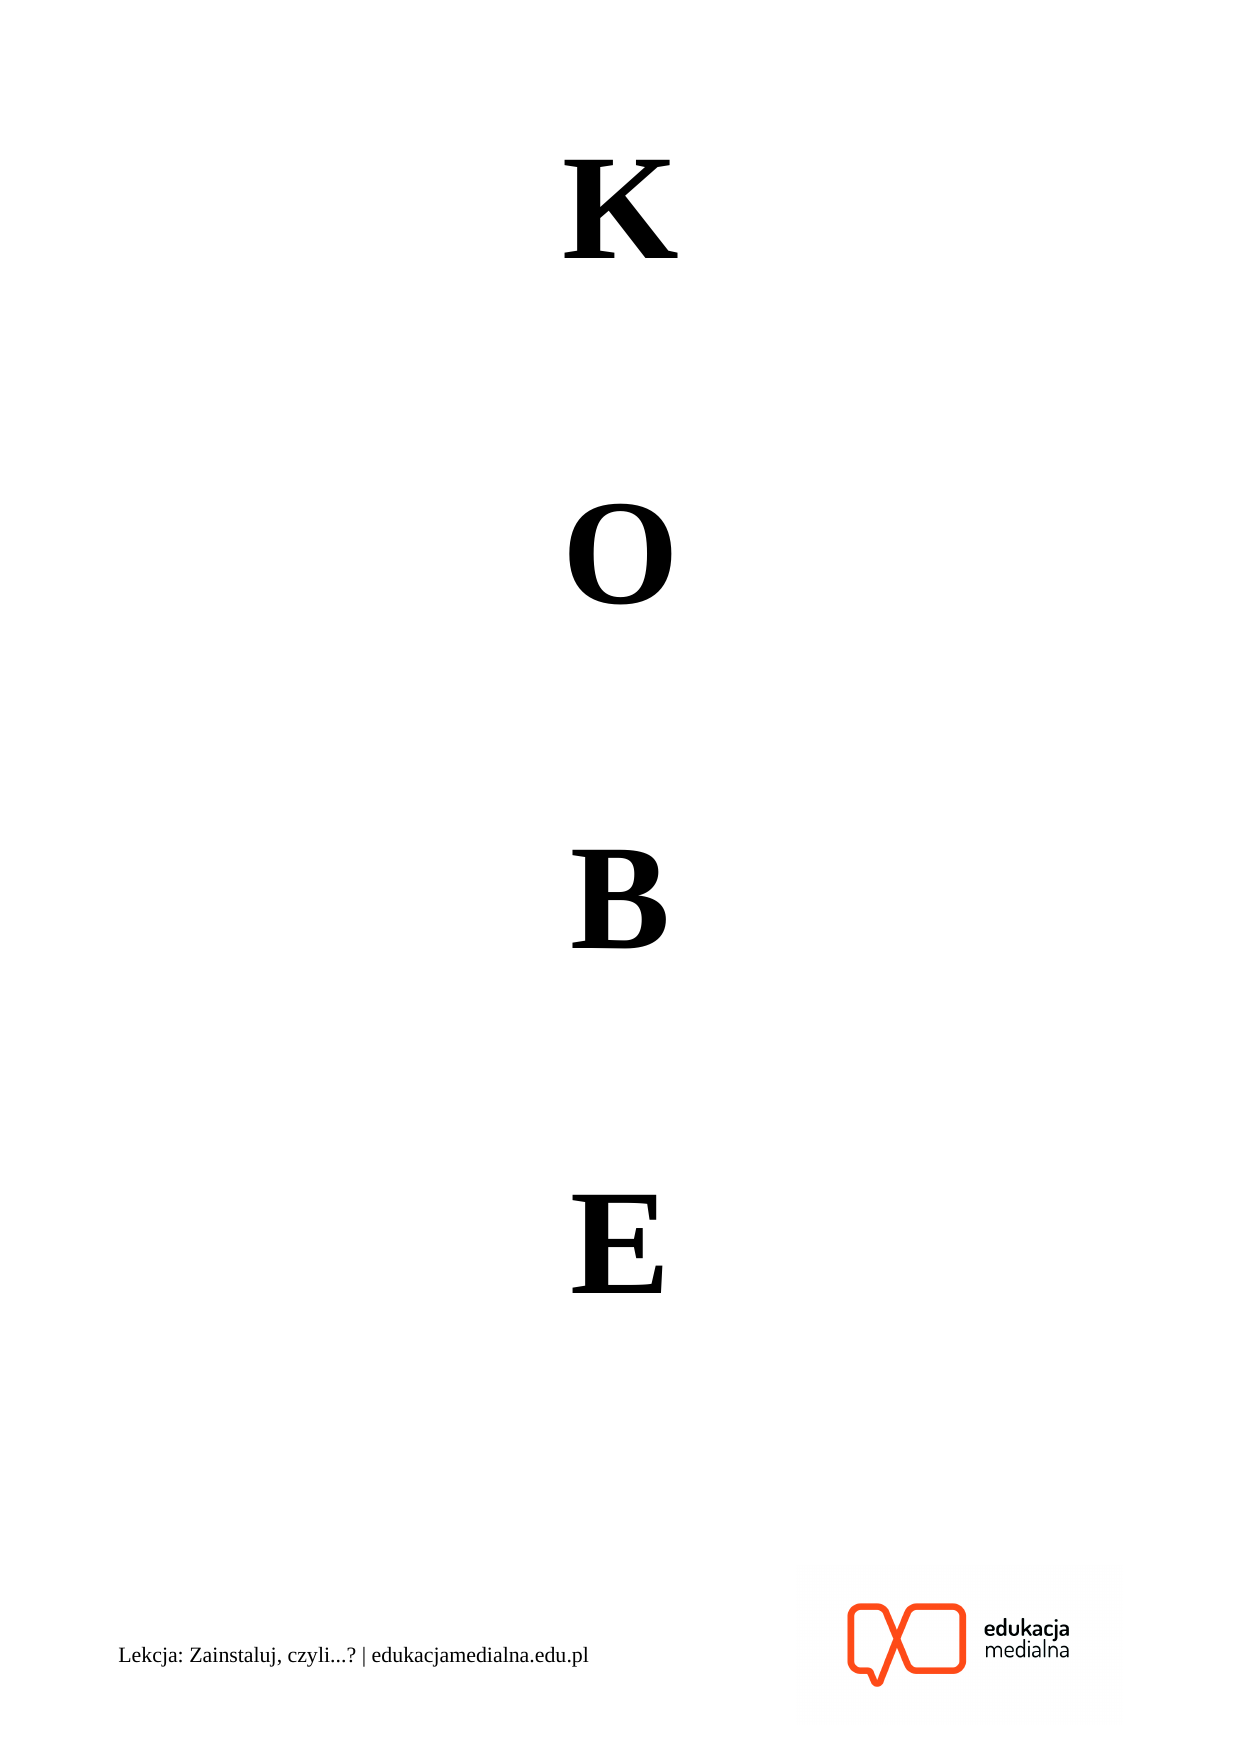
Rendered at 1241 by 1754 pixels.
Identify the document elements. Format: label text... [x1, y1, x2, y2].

text K [118, 118, 1122, 291]
text B [118, 808, 1122, 981]
picture [795, 1565, 1123, 1725]
text E [118, 1153, 1122, 1326]
text O [118, 463, 1122, 636]
